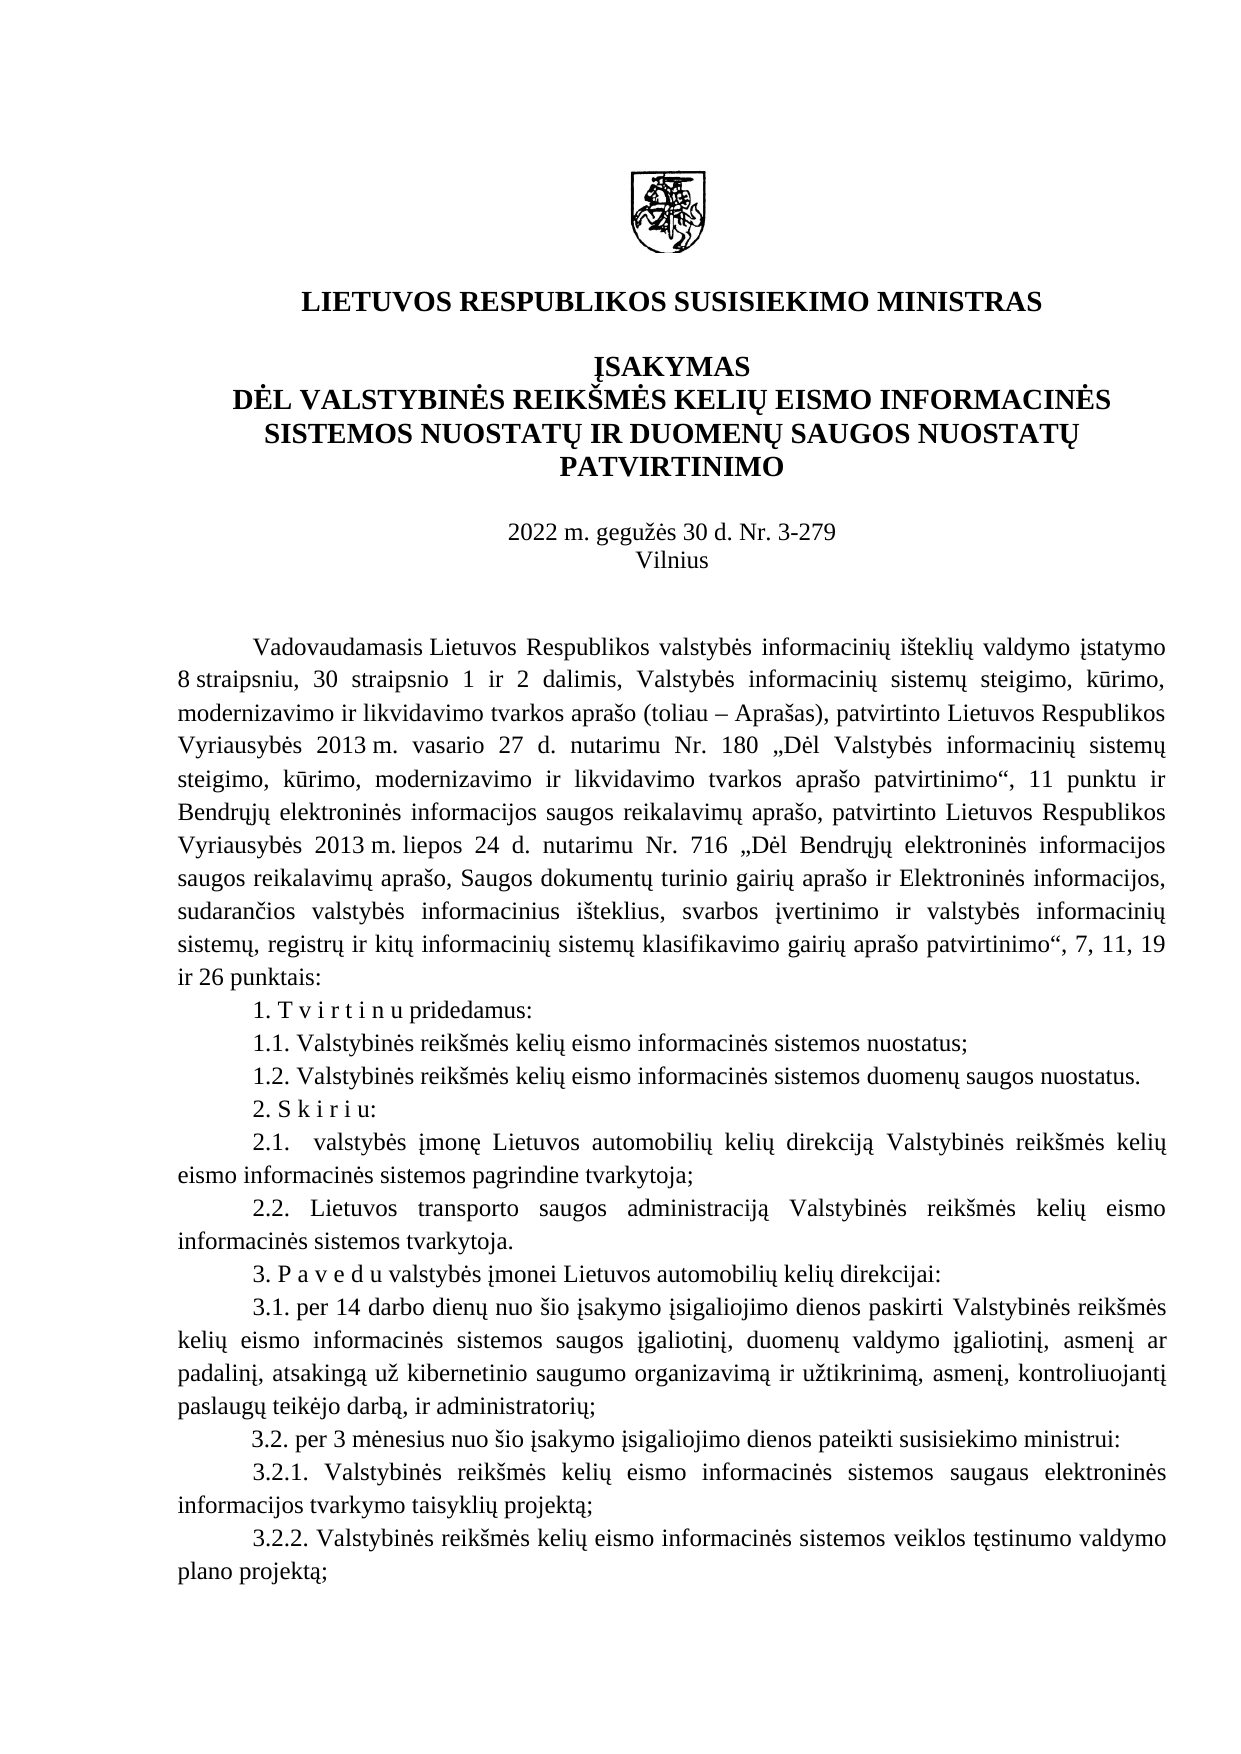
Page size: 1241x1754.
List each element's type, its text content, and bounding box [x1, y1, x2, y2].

text 3.2. per 3 mėnesius nuo šio įsakymo įsigaliojimo dienos pateikti susisiekimo ministrui: [177, 1424, 1167, 1453]
text 3.1. per 14 darbo dienų nuo šio įsakymo įsigaliojimo dienos paskirti Valstybinės reikšmės kelių eismo informacinės sistemos saugos įgaliotinį, duomenų valdymo įgaliotinį, asmenį ar padalinį, atsakingą už kibernetinio saugumo organizavimą ir užtikrinimą, asmenį, kontroliuojantį paslaugų teikėjo darbą, ir administratorių; [177, 1292, 1167, 1420]
text 3. P a v e d u valstybės įmonei Lietuvos automobilių kelių direkcijai: [177, 1259, 1167, 1288]
text 1. T v i r t i n u pridedamus: [177, 995, 1167, 1023]
text 2.2. Lietuvos transporto saugos administraciją Valstybinės reikšmės kelių eismo informacinės sistemos tvarkytoja. [177, 1193, 1167, 1255]
text DĖL VALSTYBINĖS REIKŠMĖS KELIŲ EISMO INFORMACINĖS SISTEMOS NUOSTATŲ IR DUOMENŲ SAUGOS NUOSTATŲ PATVIRTINIMO [177, 382, 1167, 483]
text Vadovaudamasis Lietuvos Respublikos valstybės informacinių išteklių valdymo įstatymo 8 straipsniu, 30 straipsnio 1 ir 2 dalimis, Valstybės informacinių sistemų steigimo, kūrimo, modernizavimo ir likvidavimo tvarkos aprašo (toliau – Aprašas), patvirtinto Lietuvos Respublikos Vyriausybės 2013 m. vasario 27 d. nutarimu Nr. 180 „Dėl Valstybės informacinių sistemų steigimo, kūrimo, modernizavimo ir likvidavimo tvarkos aprašo patvirtinimo“, 11 punktu ir Bendrųjų elektroninės informacijos saugos reikalavimų aprašo, patvirtinto Lietuvos Respublikos Vyriausybės 2013 m. liepos 24 d. nutarimu Nr. 716 „Dėl Bendrųjų elektroninės informacijos saugos reikalavimų aprašo, Saugos dokumentų turinio gairių aprašo ir Elektroninės informacijos, sudarančios valstybės informacinius išteklius, svarbos įvertinimo ir valstybės informacinių sistemų, registrų ir kitų informacinių sistemų klasifikavimo gairių aprašo patvirtinimo“, 7, 11, 19 ir 26 punktais: [177, 632, 1167, 991]
text 1.2. Valstybinės reikšmės kelių eismo informacinės sistemos duomenų saugos nuostatus. [177, 1061, 1167, 1089]
text 3.2.2. Valstybinės reikšmės kelių eismo informacinės sistemos veiklos tęstinumo valdymo plano projektą; [177, 1523, 1167, 1585]
text 1.1. Valstybinės reikšmės kelių eismo informacinės sistemos nuostatus; [177, 1028, 1167, 1057]
text ĮSAKYMAS [177, 349, 1167, 382]
text Vilnius [177, 545, 1167, 574]
text 2. S k i r i u: [177, 1094, 1167, 1123]
text 2022 m. gegužės 30 d. Nr. 3-279 [177, 517, 1167, 545]
text LIETUVOS RESPUBLIKOS SUSISIEKIMO MINISTRAS [177, 284, 1167, 318]
text 2.1. valstybės įmonę Lietuvos automobilių kelių direkciją Valstybinės reikšmės kelių eismo informacinės sistemos pagrindine tvarkytoja; [177, 1127, 1167, 1189]
text 3.2.1. Valstybinės reikšmės kelių eismo informacinės sistemos saugaus elektroninės informacijos tvarkymo taisyklių projektą; [177, 1457, 1167, 1519]
